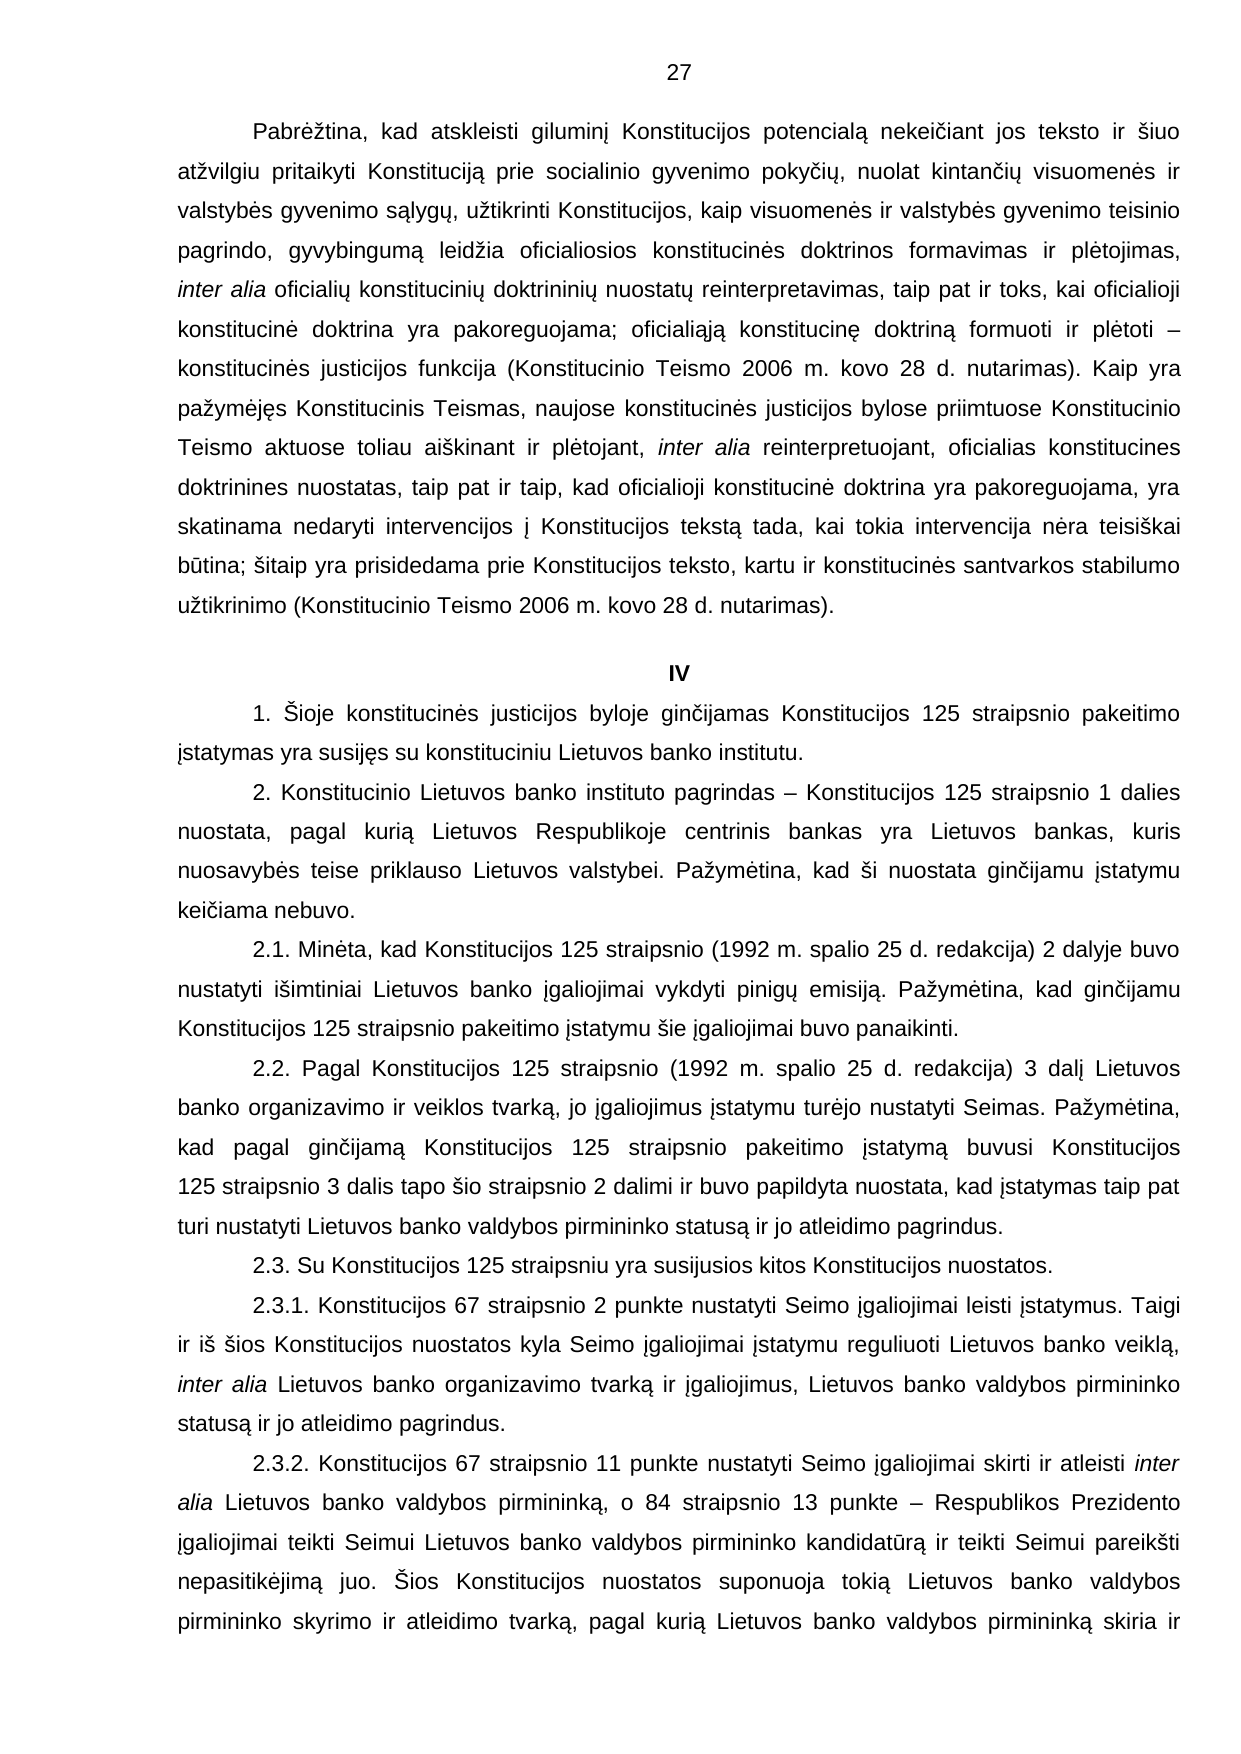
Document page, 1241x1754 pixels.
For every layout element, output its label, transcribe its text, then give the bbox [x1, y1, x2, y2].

text 2.3.2. Konstitucijos 67 straipsnio 11 punkte nustatyti Seimo įgaliojimai skirti ir atleisti inter alia Lietuvos banko valdybos pirmininką, o 84 straipsnio 13 punkte – Respublikos Prezidento įgaliojimai teikti Seimui Lietuvos banko valdybos pirmininko kandidatūrą ir teikti Seimui pareikšti nepasitikėjimą juo. Šios Konstitucijos nuostatos suponuoja tokią Lietuvos banko valdybos pirmininko skyrimo ir atleidimo tvarką, pagal kurią Lietuvos banko valdybos pirmininką skiria ir [177, 1450, 1181, 1634]
text 2.3. Su Konstitucijos 125 straipsniu yra susijusios kitos Konstitucijos nuostatos. [177, 1252, 1181, 1279]
text 2.2. Pagal Konstitucijos 125 straipsnio (1992 m. spalio 25 d. redakcija) 3 dalį Lietuvos banko organizavimo ir veiklos tvarką, jo įgaliojimus įstatymu turėjo nustatyti Seimas. Pažymėtina, kad pagal ginčijamą Konstitucijos 125 straipsnio pakeitimo įstatymą buvusi Konstitucijos 125 straipsnio 3 dalis tapo šio straipsnio 2 dalimi ir buvo papildyta nuostata, kad įstatymas taip pat turi nustatyti Lietuvos banko valdybos pirmininko statusą ir jo atleidimo pagrindus. [177, 1055, 1181, 1239]
text Pabrėžtina, kad atskleisti giluminį Konstitucijos potencialą nekeičiant jos teksto ir šiuo atžvilgiu pritaikyti Konstituciją prie socialinio gyvenimo pokyčių, nuolat kintančių visuomenės ir valstybės gyvenimo sąlygų, užtikrinti Konstitucijos, kaip visuomenės ir valstybės gyvenimo teisinio pagrindo, gyvybingumą leidžia oficialiosios konstitucinės doktrinos formavimas ir plėtojimas, inter alia oficialių konstitucinių doktrininių nuostatų reinterpretavimas, taip pat ir toks, kai oficialioji konstitucinė doktrina yra pakoreguojama; oficialiąją konstitucinę doktriną formuoti ir plėtoti – konstitucinės justicijos funkcija (Konstitucinio Teismo 2006 m. kovo 28 d. nutarimas). Kaip yra pažymėjęs Konstitucinis Teismas, naujose konstitucinės justicijos bylose priimtuose Konstitucinio Teismo aktuose toliau aiškinant ir plėtojant, inter alia reinterpretuojant, oficialias konstitucines doktrinines nuostatas, taip pat ir taip, kad oficialioji konstitucinė doktrina yra pakoreguojama, yra skatinama nedaryti intervencijos į Konstitucijos tekstą tada, kai tokia intervencija nėra teisiškai būtina; šitaip yra prisidedama prie Konstitucijos teksto, kartu ir konstitucinės santvarkos stabilumo užtikrinimo (Konstitucinio Teismo 2006 m. kovo 28 d. nutarimas). [177, 118, 1181, 618]
text 2. Konstitucinio Lietuvos banko instituto pagrindas – Konstitucijos 125 straipsnio 1 dalies nuostata, pagal kurią Lietuvos Respublikoje centrinis bankas yra Lietuvos bankas, kuris nuosavybės teise priklauso Lietuvos valstybei. Pažymėtina, kad ši nuostata ginčijamu įstatymu keičiama nebuvo. [177, 778, 1181, 923]
text IV [177, 660, 1181, 686]
text 2.1. Minėta, kad Konstitucijos 125 straipsnio (1992 m. spalio 25 d. redakcija) 2 dalyje buvo nustatyti išimtiniai Lietuvos banko įgaliojimai vykdyti pinigų emisiją. Pažymėtina, kad ginčijamu Konstitucijos 125 straipsnio pakeitimo įstatymu šie įgaliojimai buvo panaikinti. [177, 936, 1181, 1042]
text 1. Šioje konstitucinės justicijos byloje ginčijamas Konstitucijos 125 straipsnio pakeitimo įstatymas yra susijęs su konstituciniu Lietuvos banko institutu. [177, 699, 1181, 765]
text 2.3.1. Konstitucijos 67 straipsnio 2 punkte nustatyti Seimo įgaliojimai leisti įstatymus. Taigi ir iš šios Konstitucijos nuostatos kyla Seimo įgaliojimai įstatymu reguliuoti Lietuvos banko veiklą, inter alia Lietuvos banko organizavimo tvarką ir įgaliojimus, Lietuvos banko valdybos pirmininko statusą ir jo atleidimo pagrindus. [177, 1292, 1181, 1437]
